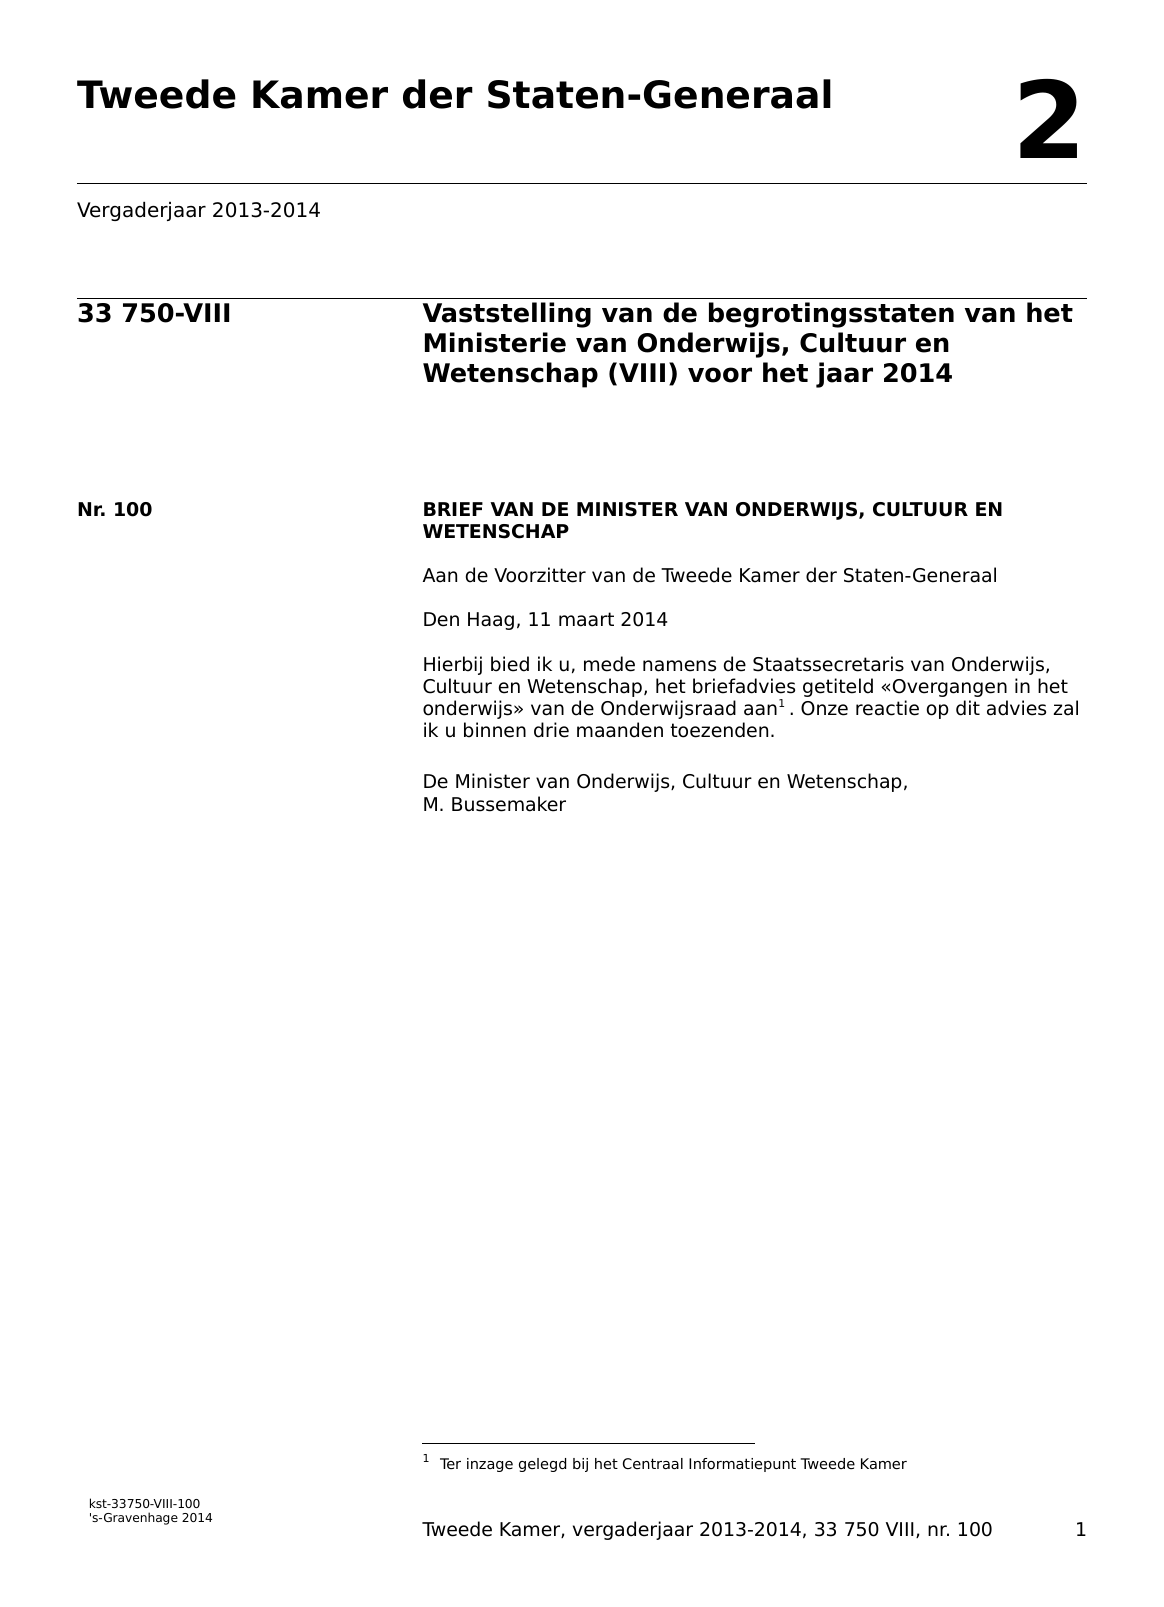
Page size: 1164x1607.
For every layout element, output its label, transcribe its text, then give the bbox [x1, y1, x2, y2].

text Aan de Voorzitter van de Tweede Kamer der Staten-Generaal [422, 565, 1087, 587]
table_cell Vergaderjaar 2013-2014 [77, 184, 1087, 298]
text Hierbij bied ik u, mede namens de Staatssecretaris van Onderwijs, Cultuur en Wetenschap, het briefadvies getiteld «Overgangen in het onderwijs» van de Onderwijsraad aan. Onze reactie op dit advies zal ik u binnen drie maanden toezenden. [422, 653, 1087, 741]
table_header 2 [886, 59, 1087, 183]
table_header Tweede Kamer der Staten-Generaal [77, 59, 886, 183]
subtitle Nr. 100 BRIEF VAN DE MINISTER VAN ONDERWIJS, CULTUUR EN WETENSCHAP [77, 499, 1087, 543]
subtitle 33 750-VIII Vaststelling van de begrotingsstaten van het Ministerie van Onderwijs, Cultuur en Wetenschap (VIII) voor het jaar 2014 [77, 299, 1087, 388]
text De Minister van Onderwijs, Cultuur en Wetenschap, M. Bussemaker [422, 771, 1087, 815]
text kst-33750-VIII-100 [88, 1497, 323, 1511]
text 's-Gravenhage 2014 [88, 1511, 323, 1525]
text Den Haag, 11 maart 2014 [422, 609, 1087, 631]
text Ter inzage gelegd bij het Centraal Informatiepunt Tweede Kamer [422, 1452, 1087, 1474]
